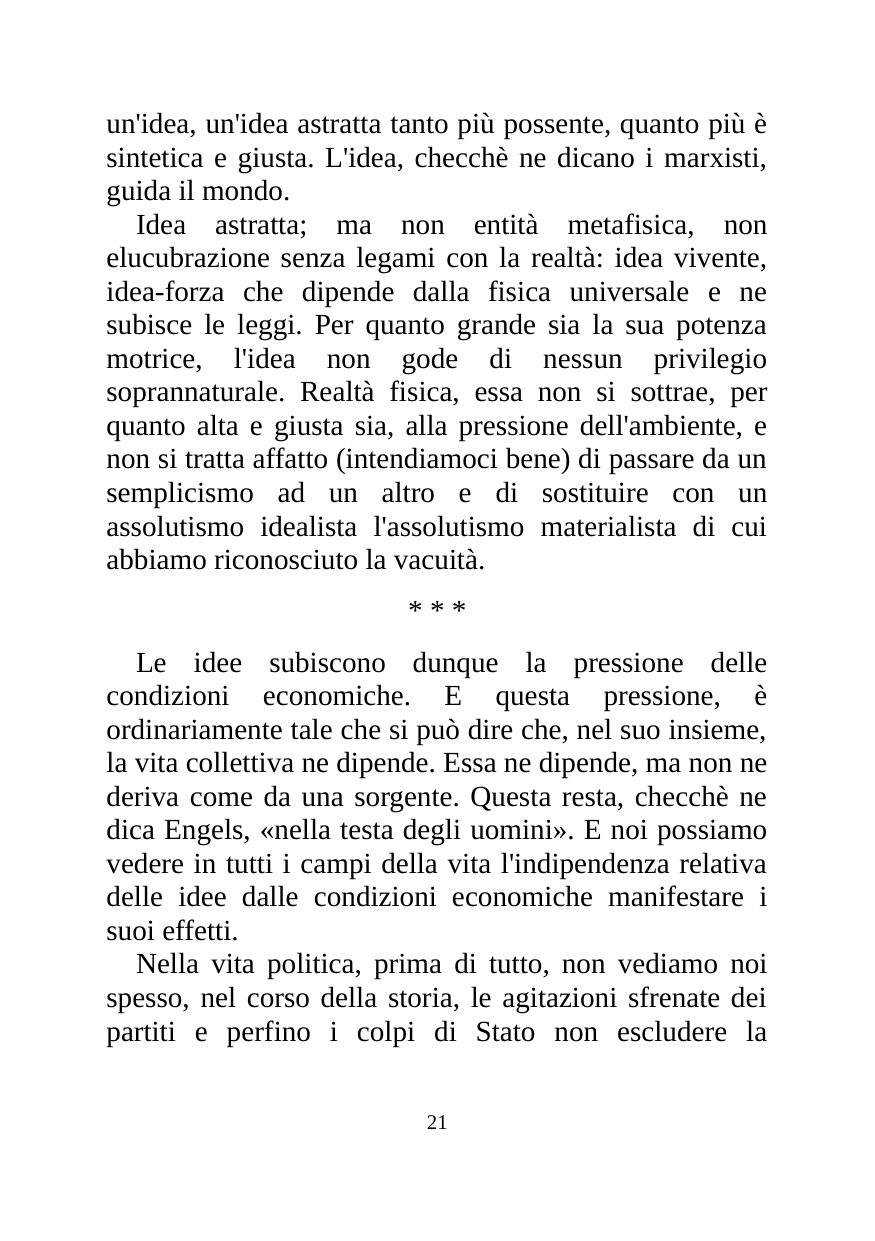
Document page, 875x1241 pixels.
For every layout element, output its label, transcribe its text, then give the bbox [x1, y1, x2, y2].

text un'idea, un'idea astratta tanto più possente, quanto più è sintetica e giusta. L'idea, checchè ne dicano i marxisti, guida il mondo. [106, 106, 768, 207]
text Idea astratta; ma non entità metafisica, non elucubrazione senza legami con la realtà: idea vivente, idea-forza che dipende dalla fisica universale e ne subisce le leggi. Per quanto grande sia la sua potenza motrice, l'idea non gode di nessun privilegio soprannaturale. Realtà fisica, essa non si sottrae, per quanto alta e giusta sia, alla pressione dell'ambiente, e non si tratta affatto (intendiamoci bene) di passare da un semplicismo ad un altro e di sostituire con un assolutismo idealista l'assolutismo materialista di cui abbiamo riconosciuto la vacuità. [106, 207, 768, 576]
text Nella vita politica, prima di tutto, non vediamo noi spesso, nel corso della storia, le agitazioni sfrenate dei partiti e perfino i colpi di Stato non escludere la [106, 947, 768, 1047]
text Le idee subiscono dunque la pressione delle condizioni economiche. E questa pressione, è ordinariamente tale che si può dire che, nel suo insieme, la vita collettiva ne dipende. Essa ne dipende, ma non ne deriva come da una sorgente. Questa resta, checchè ne dica Engels, «nella testa degli uomini». E noi possiamo vedere in tutti i campi della vita l'indipendenza relativa delle idee dalle condizioni economiche manifestare i suoi effetti. [106, 645, 768, 947]
text * * * [106, 593, 768, 627]
